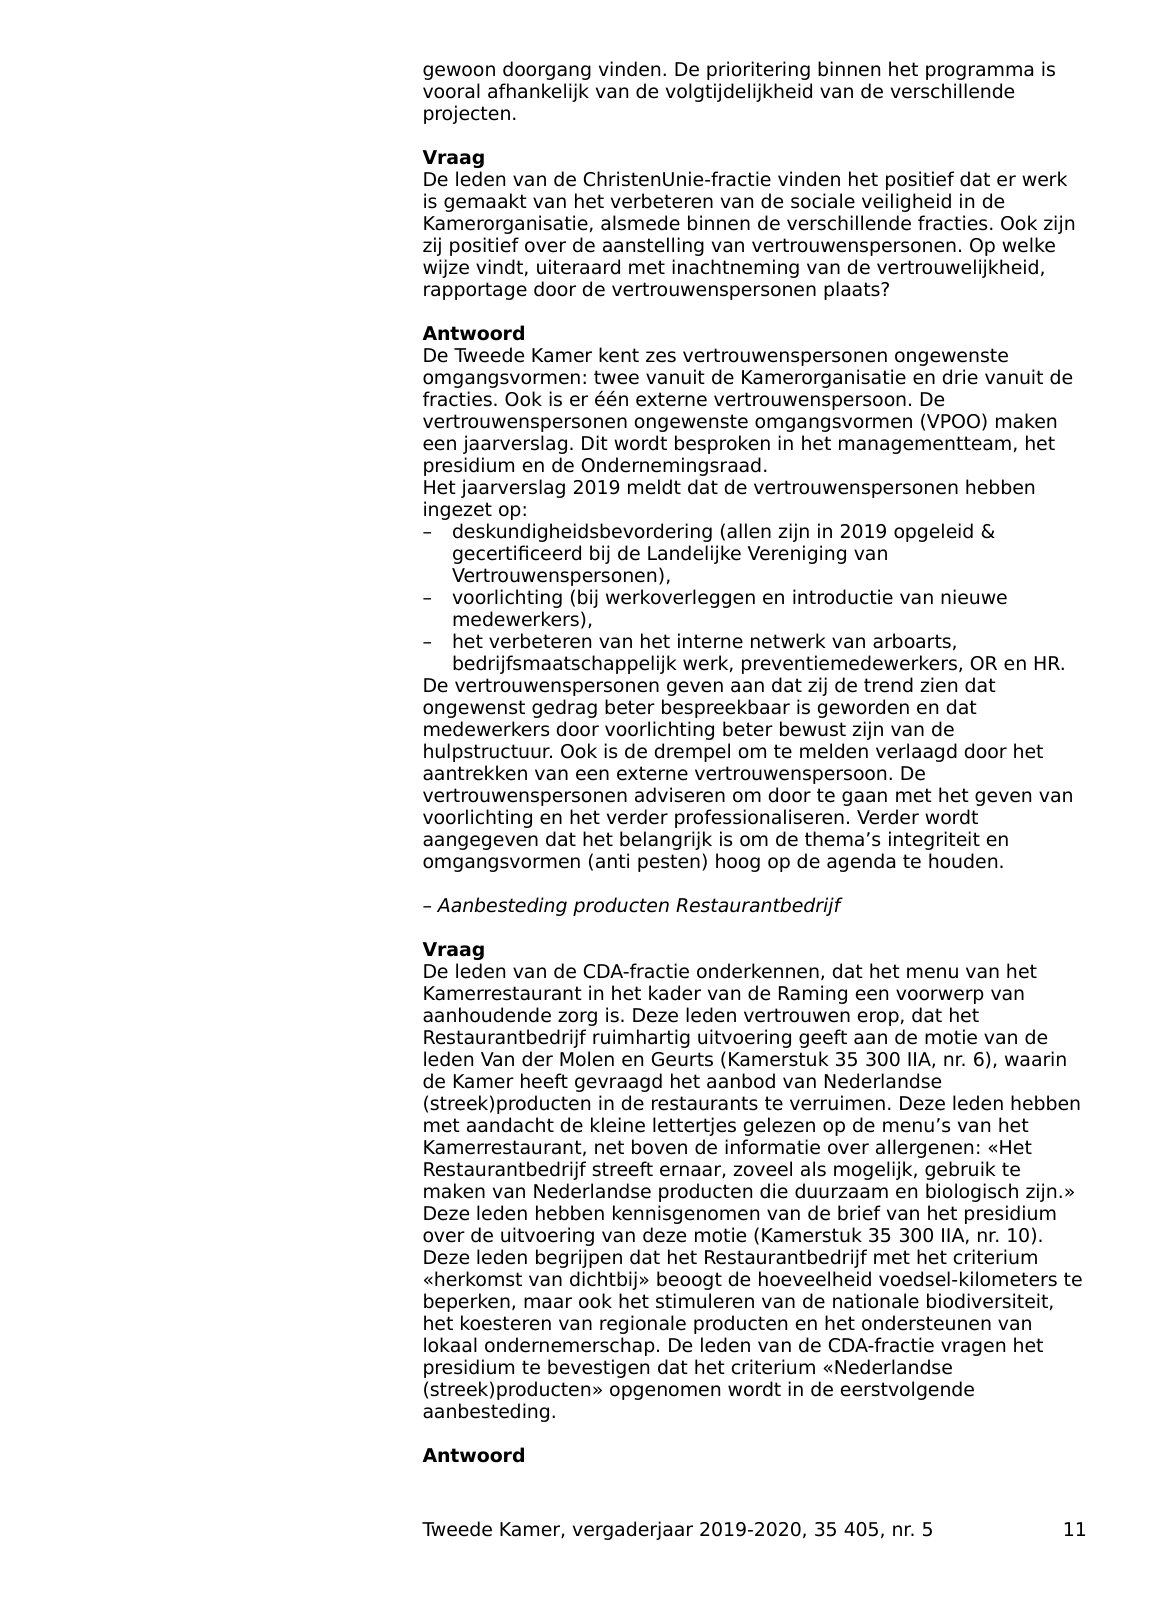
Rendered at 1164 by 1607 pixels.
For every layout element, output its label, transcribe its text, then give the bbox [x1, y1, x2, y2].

subtitle – Aanbesteding producten Restaurantbedrijf [422, 895, 1087, 917]
text Vraag [422, 939, 1087, 961]
text Het jaarverslag 2019 meldt dat de vertrouwenspersonen hebben ingezet op: [422, 477, 1087, 521]
text – het verbeteren van het interne netwerk van arboarts, bedrijfsmaatschappelijk werk, preventiemedewerkers, OR en HR. [422, 631, 1087, 675]
text gewoon doorgang vinden. De prioritering binnen het programma is vooral afhankelijk van de volgtijdelijkheid van de verschillende projecten. [422, 59, 1087, 125]
text Vraag [422, 147, 1087, 169]
text – deskundigheidsbevordering (allen zijn in 2019 opgeleid & gecertificeerd bij de Landelijke Vereniging van Vertrouwenspersonen), [422, 521, 1087, 587]
text De leden van de CDA-fractie onderkennen, dat het menu van het Kamerrestaurant in het kader van de Raming een voorwerp van aanhoudende zorg is. Deze leden vertrouwen erop, dat het Restaurantbedrijf ruimhartig uitvoering geeft aan de motie van de leden Van der Molen en Geurts (Kamerstuk 35 300 IIA, nr. 6), waarin de Kamer heeft gevraagd het aanbod van Nederlandse (streek)producten in de restaurants te verruimen. Deze leden hebben met aandacht de kleine lettertjes gelezen op de menu’s van het Kamerrestaurant, net boven de informatie over allergenen: «Het Restaurantbedrijf streeft ernaar, zoveel als mogelijk, gebruik te maken van Nederlandse producten die duurzaam en biologisch zijn.» Deze leden hebben kennisgenomen van de brief van het presidium over de uitvoering van deze motie (Kamerstuk 35 300 IIA, nr. 10). Deze leden begrijpen dat het Restaurantbedrijf met het criterium «herkomst van dichtbij» beoogt de hoeveelheid voedsel-kilometers te beperken, maar ook het stimuleren van de nationale biodiversiteit, het koesteren van regionale producten en het ondersteunen van lokaal ondernemerschap. De leden van de CDA-fractie vragen het presidium te bevestigen dat het criterium «Nederlandse (streek)producten» opgenomen wordt in de eerstvolgende aanbesteding. [422, 961, 1087, 1423]
text Antwoord [422, 1445, 1087, 1467]
text De Tweede Kamer kent zes vertrouwenspersonen ongewenste omgangsvormen: twee vanuit de Kamerorganisatie en drie vanuit de fracties. Ook is er één externe vertrouwenspersoon. De vertrouwenspersonen ongewenste omgangsvormen (VPOO) maken een jaarverslag. Dit wordt besproken in het managementteam, het presidium en de Ondernemingsraad. [422, 345, 1087, 477]
text De vertrouwenspersonen geven aan dat zij de trend zien dat ongewenst gedrag beter bespreekbaar is geworden en dat medewerkers door voorlichting beter bewust zijn van de hulpstructuur. Ook is de drempel om te melden verlaagd door het aantrekken van een externe vertrouwenspersoon. De vertrouwenspersonen adviseren om door te gaan met het geven van voorlichting en het verder professionaliseren. Verder wordt aangegeven dat het belangrijk is om de thema’s integriteit en omgangsvormen (anti pesten) hoog op de agenda te houden. [422, 675, 1087, 873]
text Antwoord [422, 323, 1087, 345]
text De leden van de ChristenUnie-fractie vinden het positief dat er werk is gemaakt van het verbeteren van de sociale veiligheid in de Kamerorganisatie, alsmede binnen de verschillende fracties. Ook zijn zij positief over de aanstelling van vertrouwenspersonen. Op welke wijze vindt, uiteraard met inachtneming van de vertrouwelijkheid, rapportage door de vertrouwenspersonen plaats? [422, 169, 1087, 301]
text – voorlichting (bij werkoverleggen en introductie van nieuwe medewerkers), [422, 587, 1087, 631]
